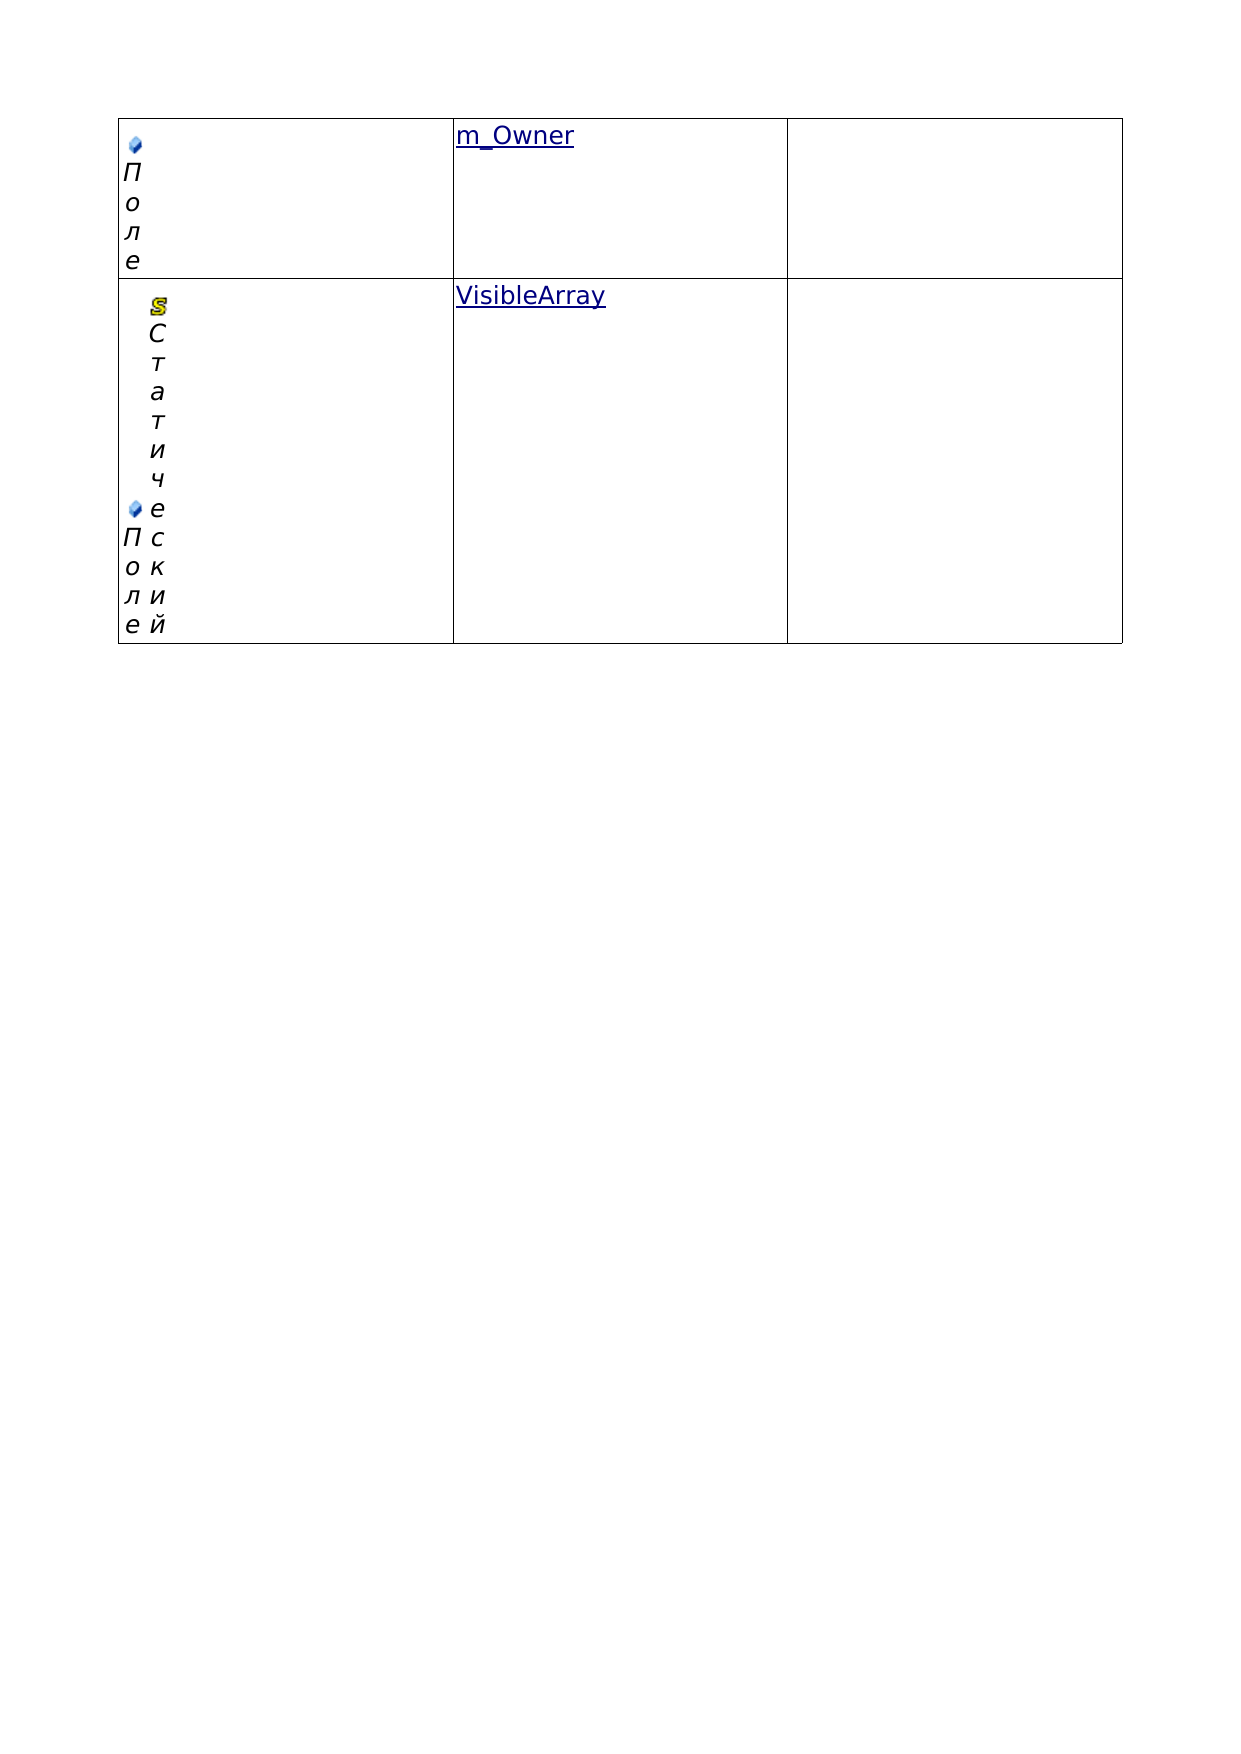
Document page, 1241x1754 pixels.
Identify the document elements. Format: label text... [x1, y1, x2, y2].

table_cell [119, 279, 453, 642]
table_cell [788, 279, 1122, 642]
picture [121, 497, 146, 523]
table_cell m_Owner [454, 119, 787, 278]
picture [146, 293, 172, 319]
picture [121, 133, 147, 159]
table_cell VisibleArray [454, 279, 787, 642]
table_cell [788, 119, 1122, 278]
table_cell [119, 119, 453, 278]
